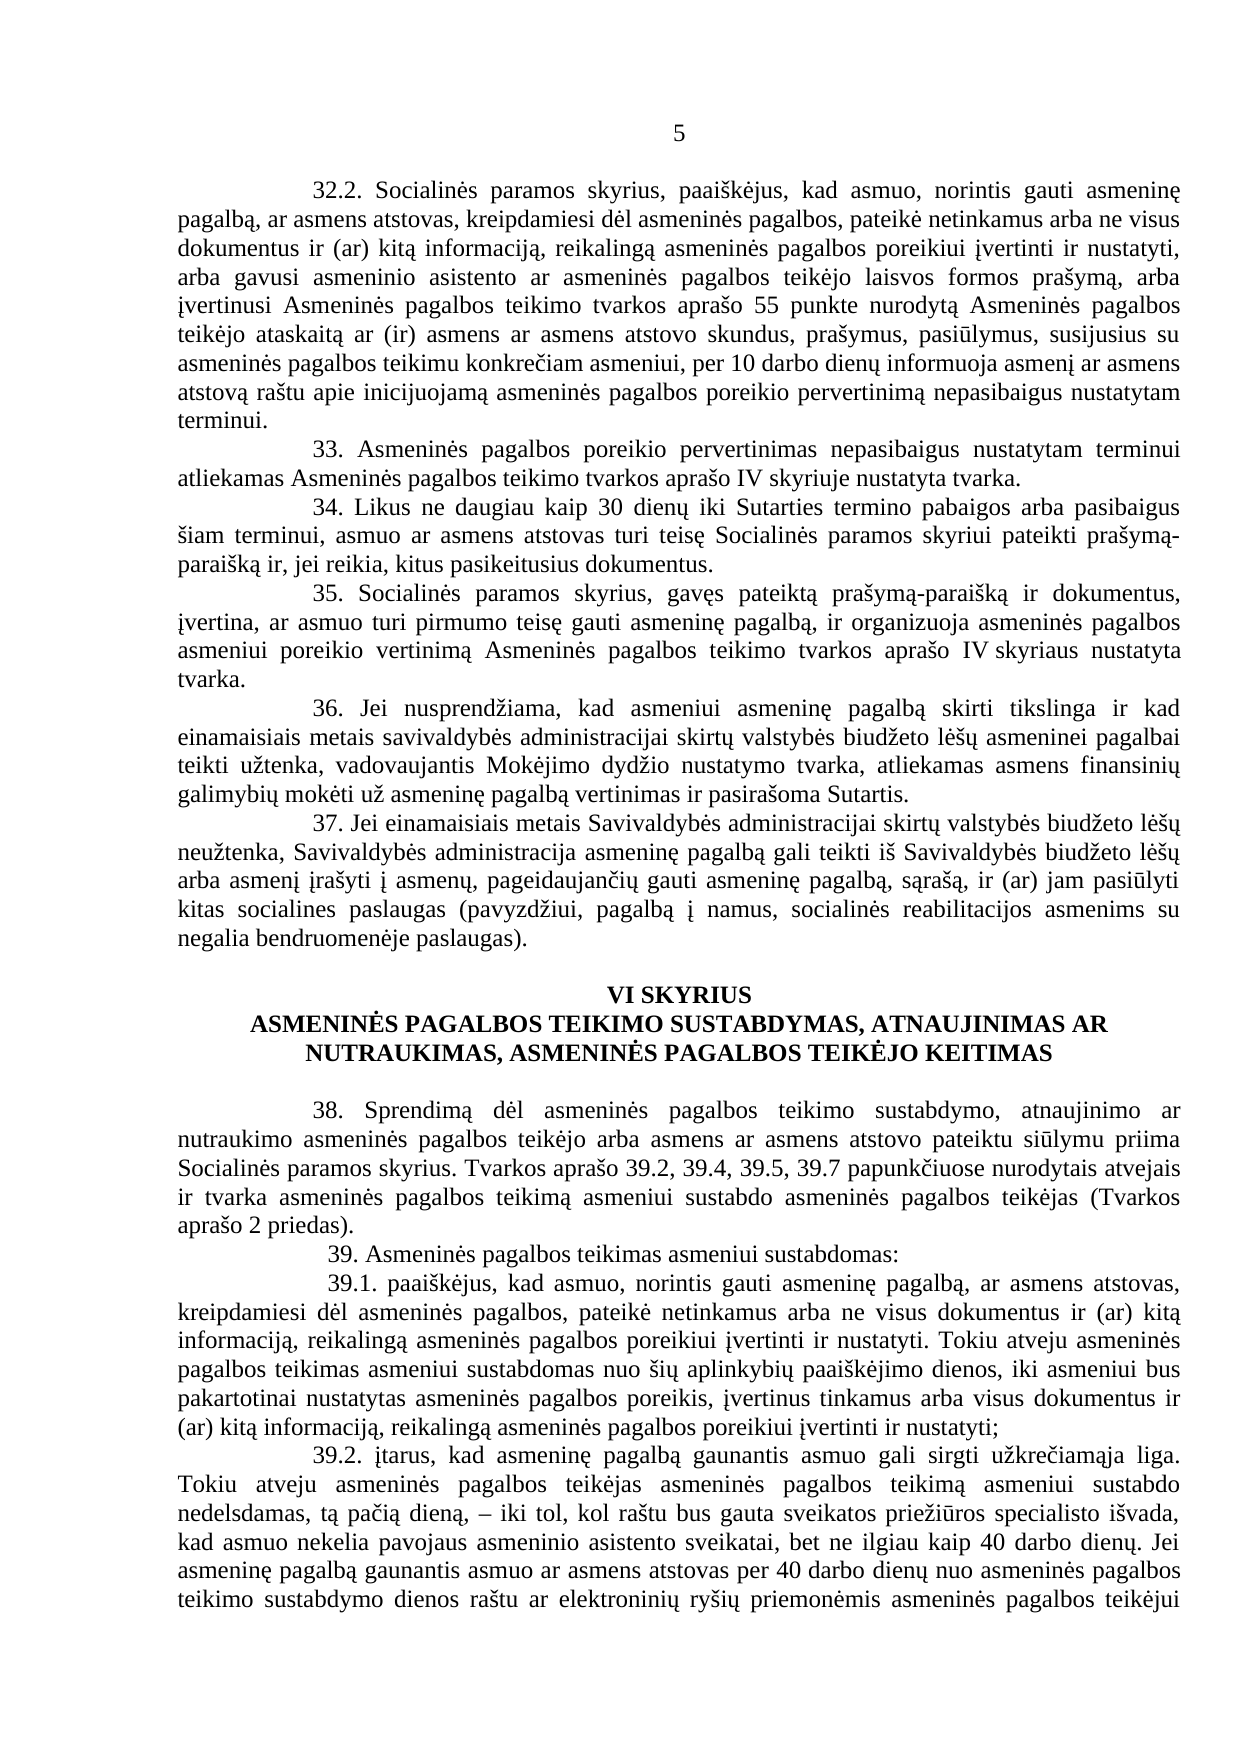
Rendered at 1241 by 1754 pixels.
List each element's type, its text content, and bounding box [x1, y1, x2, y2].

text 36. Jei nusprendžiama, kad asmeniui asmeninę pagalbą skirti tikslinga ir kad einamaisiais metais savivaldybės administracijai skirtų valstybės biudžeto lėšų asmeninei pagalbai teikti užtenka, vadovaujantis Mokėjimo dydžio nustatymo tvarka, atliekamas asmens finansinių galimybių mokėti už asmeninę pagalbą vertinimas ir pasirašoma Sutartis. [177, 693, 1181, 808]
text 34. Likus ne daugiau kaip 30 dienų iki Sutarties termino pabaigos arba pasibaigus šiam terminui, asmuo ar asmens atstovas turi teisę Socialinės paramos skyriui pateikti prašymą-paraišką ir, jei reikia, kitus pasikeitusius dokumentus. [177, 492, 1181, 578]
text 38. Sprendimą dėl asmeninės pagalbos teikimo sustabdymo, atnaujinimo ar nutraukimo asmeninės pagalbos teikėjo arba asmens ar asmens atstovo pateiktu siūlymu priima Socialinės paramos skyrius. Tvarkos aprašo 39.2, 39.4, 39.5, 39.7 papunkčiuose nurodytais atvejais ir tvarka asmeninės pagalbos teikimą asmeniui sustabdo asmeninės pagalbos teikėjas (Tvarkos aprašo 2 priedas). [177, 1096, 1181, 1239]
text 39. Asmeninės pagalbos teikimas asmeniui sustabdomas: [177, 1239, 1181, 1268]
text 35. Socialinės paramos skyrius, gavęs pateiktą prašymą-paraišką ir dokumentus, įvertina, ar asmuo turi pirmumo teisę gauti asmeninę pagalbą, ir organizuoja asmeninės pagalbos asmeniui poreikio vertinimą Asmeninės pagalbos teikimo tvarkos aprašo IV skyriaus nustatyta tvarka. [177, 578, 1181, 693]
text 37. Jei einamaisiais metais Savivaldybės administracijai skirtų valstybės biudžeto lėšų neužtenka, Savivaldybės administracija asmeninę pagalbą gali teikti iš Savivaldybės biudžeto lėšų arba asmenį įrašyti į asmenų, pageidaujančių gauti asmeninę pagalbą, sąrašą, ir (ar) jam pasiūlyti kitas socialines paslaugas (pavyzdžiui, pagalbą į namus, socialinės reabilitacijos asmenims su negalia bendruomenėje paslaugas). [177, 808, 1181, 952]
text ASMENINĖS PAGALBOS TEIKIMO SUSTABDYMAS, ATNAUJINIMAS AR NUTRAUKIMAS, ASMENINĖS PAGALBOS TEIKĖJO KEITIMAS [177, 1009, 1181, 1067]
text VI SKYRIUS [177, 981, 1181, 1009]
text 32.2. Socialinės paramos skyrius, paaiškėjus, kad asmuo, norintis gauti asmeninę pagalbą, ar asmens atstovas, kreipdamiesi dėl asmeninės pagalbos, pateikė netinkamus arba ne visus dokumentus ir (ar) kitą informaciją, reikalingą asmeninės pagalbos poreikiui įvertinti ir nustatyti, arba gavusi asmeninio asistento ar asmeninės pagalbos teikėjo laisvos formos prašymą, arba įvertinusi Asmeninės pagalbos teikimo tvarkos aprašo 55 punkte nurodytą Asmeninės pagalbos teikėjo ataskaitą ar (ir) asmens ar asmens atstovo skundus, prašymus, pasiūlymus, susijusius su asmeninės pagalbos teikimu konkrečiam asmeniui, per 10 darbo dienų informuoja asmenį ar asmens atstovą raštu apie inicijuojamą asmeninės pagalbos poreikio pervertinimą nepasibaigus nustatytam terminui. [177, 176, 1181, 434]
text 33. Asmeninės pagalbos poreikio pervertinimas nepasibaigus nustatytam terminui atliekamas Asmeninės pagalbos teikimo tvarkos aprašo IV skyriuje nustatyta tvarka. [177, 434, 1181, 492]
text 39.1. paaiškėjus, kad asmuo, norintis gauti asmeninę pagalbą, ar asmens atstovas, kreipdamiesi dėl asmeninės pagalbos, pateikė netinkamus arba ne visus dokumentus ir (ar) kitą informaciją, reikalingą asmeninės pagalbos poreikiui įvertinti ir nustatyti. Tokiu atveju asmeninės pagalbos teikimas asmeniui sustabdomas nuo šių aplinkybių paaiškėjimo dienos, iki asmeniui bus pakartotinai nustatytas asmeninės pagalbos poreikis, įvertinus tinkamus arba visus dokumentus ir (ar) kitą informaciją, reikalingą asmeninės pagalbos poreikiui įvertinti ir nustatyti; [177, 1268, 1181, 1441]
text 39.2. įtarus, kad asmeninę pagalbą gaunantis asmuo gali sirgti užkrečiamąja liga. Tokiu atveju asmeninės pagalbos teikėjas asmeninės pagalbos teikimą asmeniui sustabdo nedelsdamas, tą pačią dieną, – iki tol, kol raštu bus gauta sveikatos priežiūros specialisto išvada, kad asmuo nekelia pavojaus asmeninio asistento sveikatai, bet ne ilgiau kaip 40 darbo dienų. Jei asmeninę pagalbą gaunantis asmuo ar asmens atstovas per 40 darbo dienų nuo asmeninės pagalbos teikimo sustabdymo dienos raštu ar elektroninių ryšių priemonėmis asmeninės pagalbos teikėjui [177, 1441, 1181, 1613]
